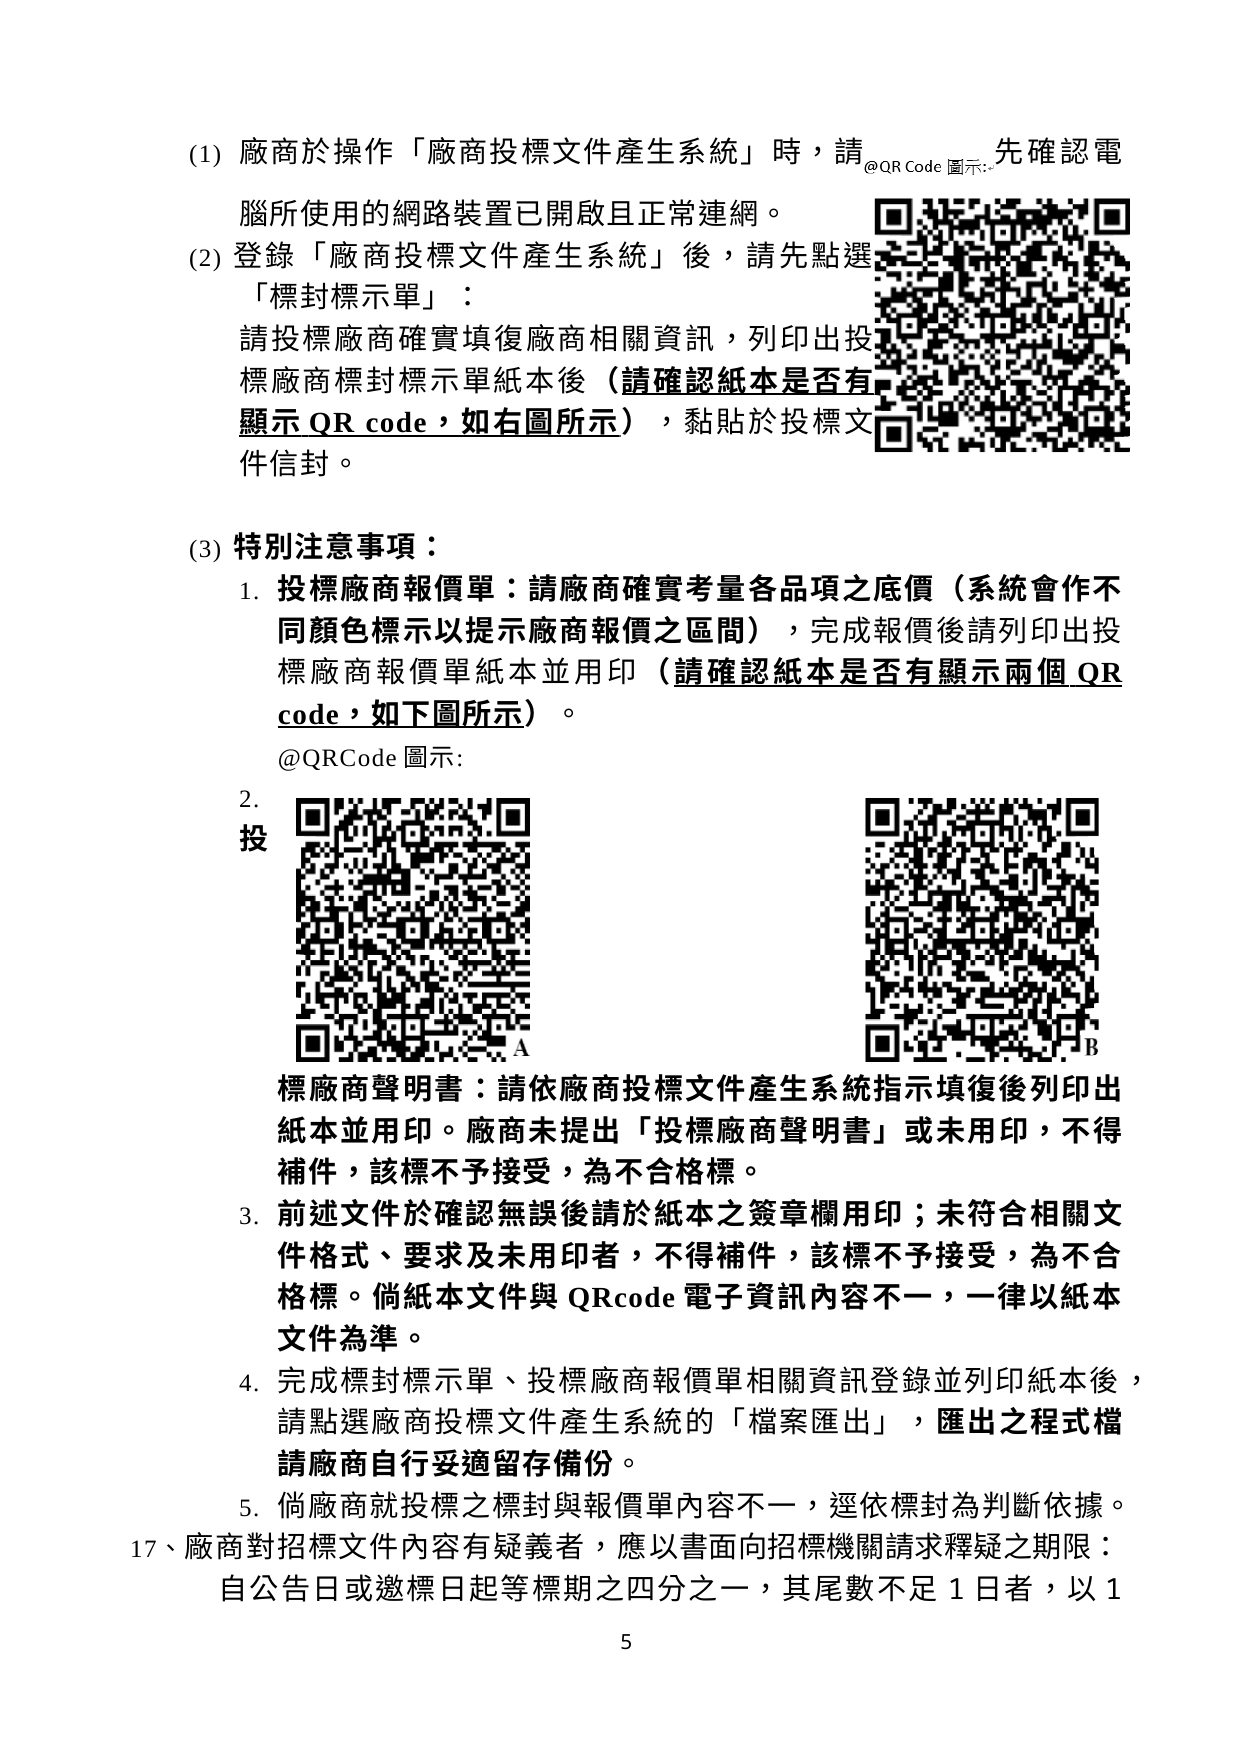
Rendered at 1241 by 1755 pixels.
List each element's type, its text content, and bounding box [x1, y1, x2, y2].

text 請投標廠商確實填復廠商相關資訊，列印出投標廠商標封標示單紙本後（請確認紙本是否有顯示QR code，如右圖所示），黏貼於投標文件信封。 [239, 316, 1122, 483]
list 投標廠商報價單：請廠商確實考量各品項之底價（系統會作不同顏色標示以提示廠商報價之區間），完成報價後請列印出投標廠商報價單紙本並用印（請確認紙本是否有顯示兩個QR code，如下圖所示）。 [239, 566, 1122, 733]
list 倘廠商就投標之標封與報價單內容不一，逕依標封為判斷依據。 [239, 1483, 1122, 1524]
list 特別注意事項： [189, 524, 1122, 566]
list [1087, 236, 1122, 252]
list 完成標封標示單、投標廠商報價單相關資訊登錄並列印紙本後，請點選廠商投標文件產生系統的「檔案匯出」，匯出之程式檔請廠商自行妥適留存備份。 [239, 1358, 1122, 1483]
list 投標廠商聲明書：請依廠商投標文件產生系統指示填復後列印出紙本並用印。廠商未提出「投標廠商聲明書」或未用印，不得補件，該標不予接受，為不合格標。 [239, 774, 1122, 1191]
list 廠商於操作「廠商投標文件產生系統」時，請先確認電腦所使用的網路裝置已開啟且正常連網。 [189, 108, 1122, 233]
list 廠商對招標文件內容有疑義者，應以書面向招標機關請求釋疑之期限：自公告日或邀標日起等標期之四分之一，其尾數不足1日者，以1日計。 [130, 1524, 1122, 1608]
list 登錄「廠商投標文件產生系統」後，請先點選「標封標示單」： [189, 233, 913, 316]
list 前述文件於確認無誤後請於紙本之簽章欄用印；未符合相關文件格式、要求及未用印者，不得補件，該標不予接受，為不合格標。倘紙本文件與QRcode電子資訊內容不一，一律以紙本文件為準。 [239, 1191, 1122, 1358]
text @QRCode圖示: [278, 733, 1122, 774]
